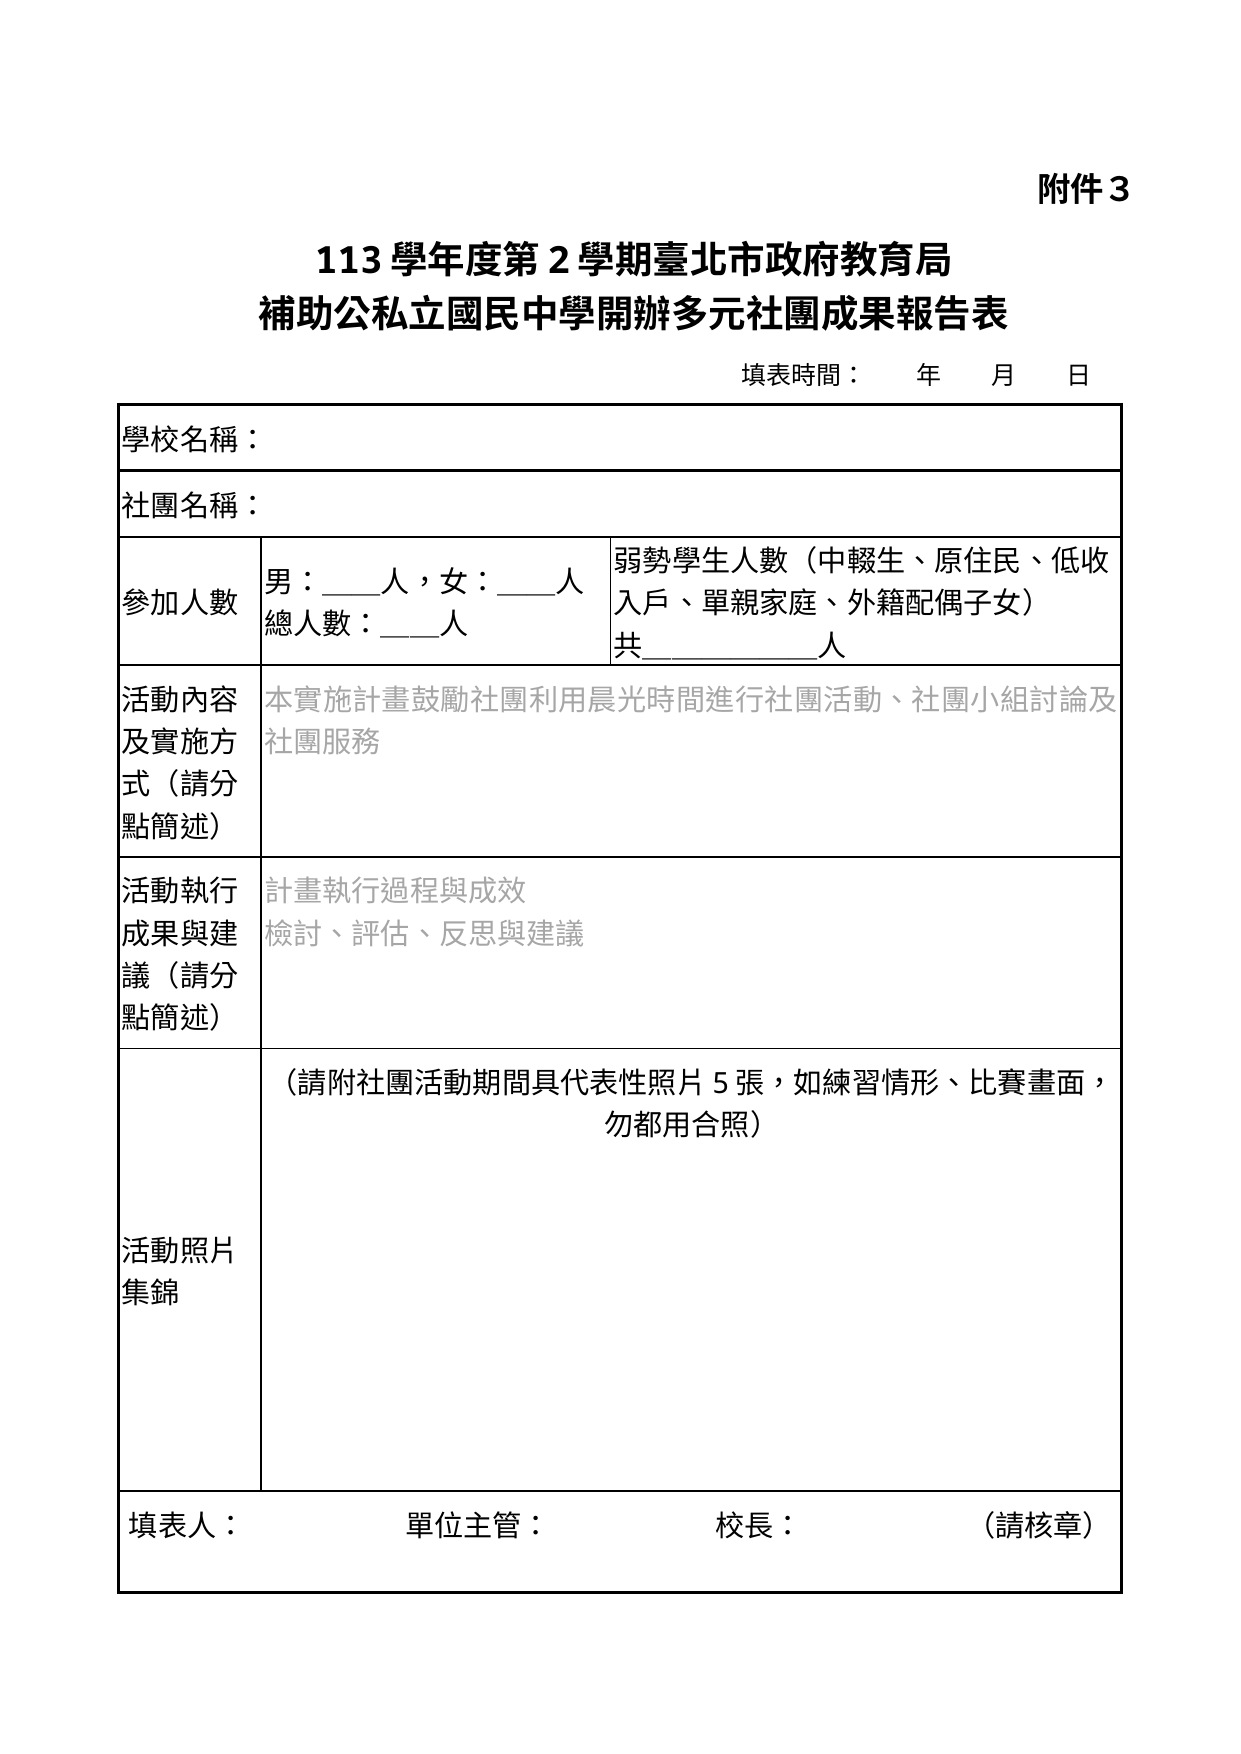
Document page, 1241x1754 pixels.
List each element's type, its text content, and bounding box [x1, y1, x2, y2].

text 113學年度第2學期臺北市政府教育局 [103, 244, 1164, 281]
table_cell 男：＿＿人，女：＿＿人 總人數：＿＿人 [262, 538, 610, 664]
table_cell （請附社團活動期間具代表性照片5張，如練習情形、比賽畫面，勿都用合照） [262, 1049, 1120, 1490]
table_cell 參加人數 [120, 538, 260, 664]
table_cell 活動執行成果與建議（請分點簡述） [120, 858, 260, 1047]
text 填表時間： 年 月 日 [103, 354, 1091, 392]
table_header 學校名稱： [120, 406, 1120, 469]
table_cell 填表人： 單位主管： 校長： （請核章） [120, 1492, 1120, 1591]
table_cell 弱勢學生人數（中輟生、原住民、低收入戶、單親家庭、外籍配偶子女） 共＿＿＿＿＿＿人 [611, 538, 1120, 664]
table_cell 社團名稱： [120, 472, 1120, 536]
text 補助公私立國民中學開辦多元社團成果報告表 [103, 302, 1164, 333]
table_cell 計畫執行過程與成效 檢討、評估、反思與建議 [262, 858, 1120, 1047]
table_cell 本實施計畫鼓勵社團利用晨光時間進行社團活動、社團小組討論及社團服務 [262, 666, 1120, 856]
text 附件３ [103, 150, 1137, 214]
table_cell 活動內容及實施方式（請分點簡述） [120, 666, 260, 856]
table_cell 活動照片集錦 [120, 1049, 260, 1490]
